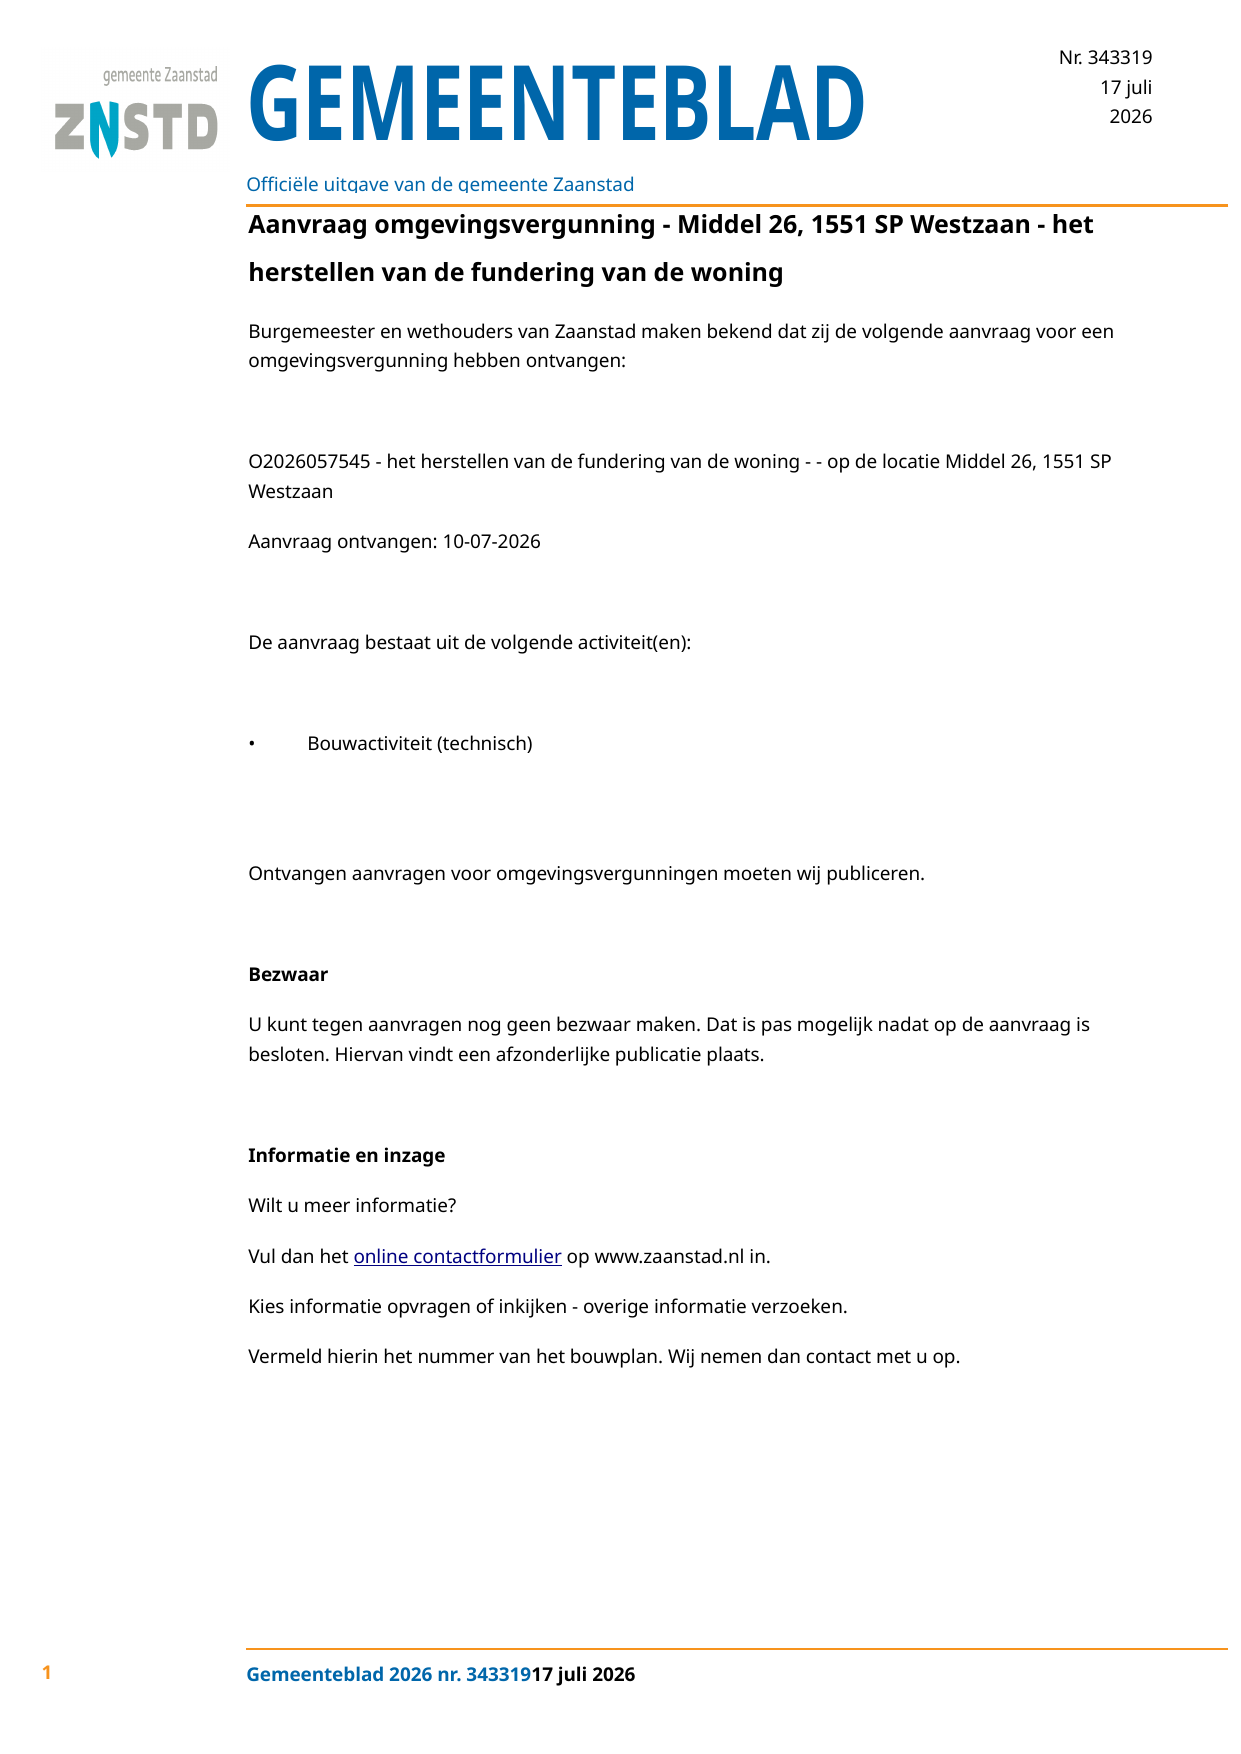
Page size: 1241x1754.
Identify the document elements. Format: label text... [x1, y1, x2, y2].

text Wilt u meer informatie? [248, 1192, 1152, 1218]
text Vul dan het online contactformulier op www.zaanstad.nl in. [248, 1243, 1152, 1269]
text U kunt tegen aanvragen nog geen bezwaar maken. Dat is pas mogelijk nadat op de aanvraag is besloten. Hiervan vindt een afzonderlijke publicatie plaats. [248, 1012, 1152, 1067]
list Bouwactiviteit (technisch) [248, 730, 1152, 756]
text Vermeld hierin het nummer van het bouwplan. Wij nemen dan contact met u op. [248, 1344, 1152, 1369]
text Ontvangen aanvragen voor omgevingsvergunningen moeten wij publiceren. [248, 860, 1152, 886]
text O2026057545 - het herstellen van de fundering van de woning - - op de locatie Middel 26, 1551 SP Westzaan [248, 448, 1152, 504]
picture [41, 47, 231, 172]
text Aanvraag ontvangen: 10-07-2026 [248, 528, 1152, 554]
text Kies informatie opvragen of inkijken - overige informatie verzoeken. [248, 1293, 1152, 1319]
text Aanvraag omgevingsvergunning - Middel 26, 1551 SP Westzaan - het herstellen van de fundering van de woning [248, 207, 1152, 288]
text Informatie en inzage [248, 1142, 1152, 1168]
text Burgemeester en wethouders van Zaanstad maken bekend dat zij de volgende aanvraag voor een omgevingsvergunning hebben ontvangen: [248, 318, 1152, 373]
text Bezwaar [248, 961, 1152, 987]
text De aanvraag bestaat uit de volgende activiteit(en): [248, 629, 1152, 655]
